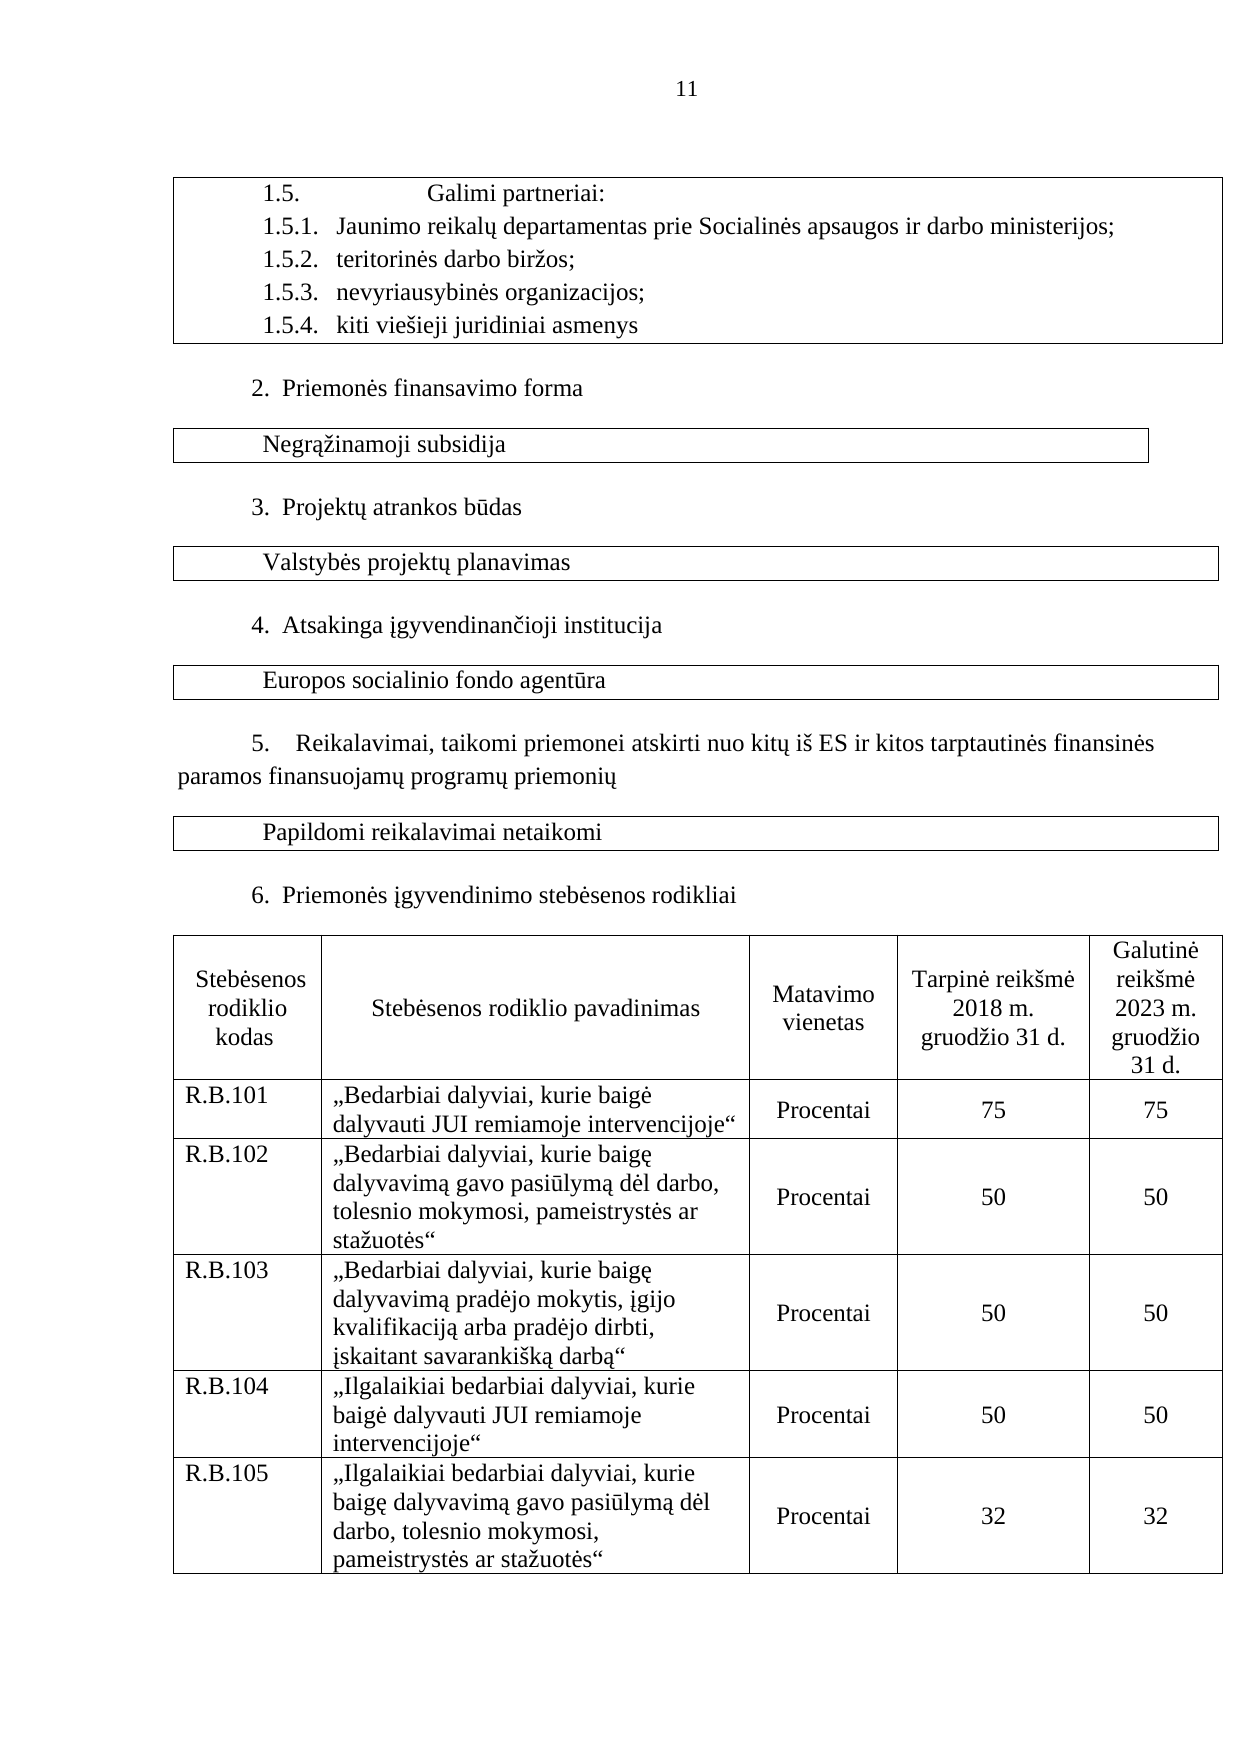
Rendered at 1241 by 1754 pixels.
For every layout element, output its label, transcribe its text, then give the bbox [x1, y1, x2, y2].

table_cell „Bedarbiai dalyviai, kurie baigę dalyvavimą gavo pasiūlymą dėl darbo, tolesnio mokymosi, pameistrystės ar stažuotės“ [322, 1139, 749, 1254]
table_cell R.B.105 [174, 1458, 321, 1573]
table_cell „Ilgalaikiai bedarbiai dalyviai, kurie baigė dalyvauti JUI remiamoje intervencijoje“ [322, 1371, 749, 1457]
text 2. Priemonės finansavimo forma [251, 373, 1196, 402]
table_cell Procentai [750, 1139, 897, 1254]
table_cell „Ilgalaikiai bedarbiai dalyviai, kurie baigę dalyvavimą gavo pasiūlymą dėl darbo, tolesnio mokymosi, pameistrystės ar stažuotės“ [322, 1458, 749, 1573]
table_cell 75 [898, 1080, 1089, 1138]
text 5. Reikalavimai, taikomi priemonei atskirti nuo kitų iš ES ir kitos tarptautinės finansinės paramos finansuojamų programų priemonių [177, 728, 1196, 790]
table_cell Procentai [750, 1080, 897, 1138]
table_header Valstybės projektų planavimas [174, 547, 1218, 580]
table_cell Procentai [750, 1371, 897, 1457]
table_cell Procentai [750, 1458, 897, 1573]
table_header Galutinė reikšmė 2023 m. gruodžio 31 d. [1090, 936, 1222, 1079]
table_cell 32 [898, 1458, 1089, 1573]
table_cell R.B.101 [174, 1080, 321, 1138]
table_cell R.B.103 [174, 1255, 321, 1370]
table_header Stebėsenos rodiklio pavadinimas [322, 936, 749, 1079]
table_cell „Bedarbiai dalyviai, kurie baigė dalyvauti JUI remiamoje intervencijoje“ [322, 1080, 749, 1138]
table_cell 32 [1090, 1458, 1222, 1573]
table_header Europos socialinio fondo agentūra [174, 666, 1218, 699]
table_cell 50 [898, 1255, 1089, 1370]
table_header Stebėsenos rodiklio kodas [174, 936, 321, 1079]
table_cell „Bedarbiai dalyviai, kurie baigę dalyvavimą pradėjo mokytis, įgijo kvalifikaciją arba pradėjo dirbti, įskaitant savarankišką darbą“ [322, 1255, 749, 1370]
table_cell R.B.102 [174, 1139, 321, 1254]
table_cell R.B.104 [174, 1371, 321, 1457]
table_header Tarpinė reikšmė 2018 m. gruodžio 31 d. [898, 936, 1089, 1079]
text 6. Priemonės įgyvendinimo stebėsenos rodikliai [251, 880, 1196, 909]
table_cell 50 [898, 1371, 1089, 1457]
table_cell 75 [1090, 1080, 1222, 1138]
table_cell Procentai [750, 1255, 897, 1370]
table_cell 50 [1090, 1255, 1222, 1370]
table_cell 50 [898, 1139, 1089, 1254]
table_cell 50 [1090, 1139, 1222, 1254]
table_cell 50 [1090, 1371, 1222, 1457]
text 4. Atsakinga įgyvendinančioji institucija [251, 610, 1196, 639]
table_header Negrąžinamoji subsidija [174, 429, 1148, 462]
table_header Papildomi reikalavimai netaikomi [174, 817, 1218, 850]
text 3. Projektų atrankos būdas [251, 492, 1196, 520]
table_header 1.5. Galimi partneriai: 1.5.1. Jaunimo reikalų departamentas prie Socialinės apsaugos ir darbo ministerijos; 1.5.2. teritorinės darbo biržos; 1.5.3. nevyriausybinės organizacijos; 1.5.4. kiti viešieji juridiniai asmenys [174, 178, 1222, 343]
table_header Matavimo vienetas [750, 936, 897, 1079]
